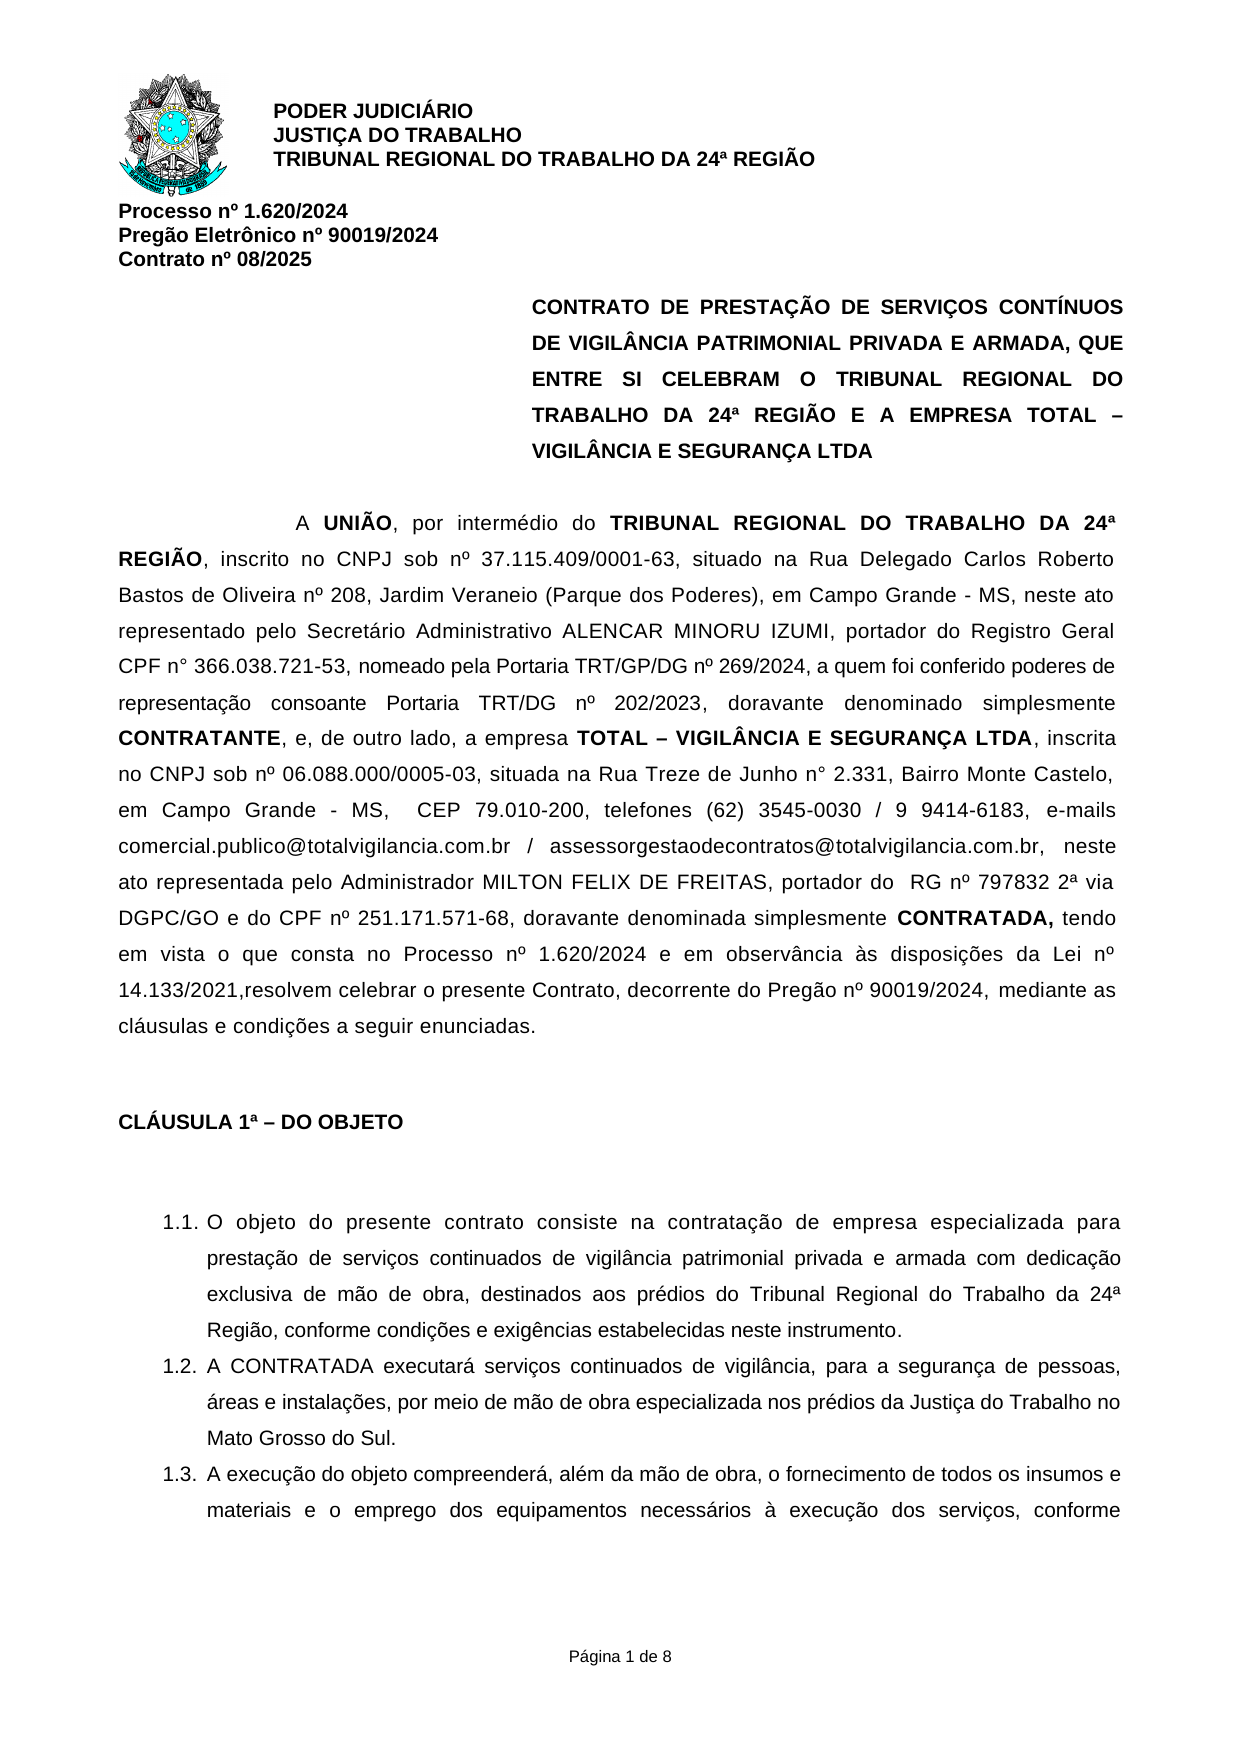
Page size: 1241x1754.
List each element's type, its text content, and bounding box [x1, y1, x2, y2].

list A CONTRATADA executará serviços continuados de vigilância, para a segurança de pessoas, áreas e instalações, por meio de mão de obra especializada nos prédios da Justiça do Trabalho no Mato Grosso do Sul. [98, 1289, 1187, 1397]
picture [118, 73, 229, 197]
list A execução do objeto compreenderá, além da mão de obra, o fornecimento de todos os insumos e materiais e o emprego dos equipamentos necessários à execução dos serviços, conforme especificações, quantitativos estabelecidos na Planilha de Custos e Especificações Técnicas, conforme TR e anexos. [98, 1397, 1187, 1586]
list O objeto do presente contrato consiste na contratação de empresa especializada para prestação de serviços continuados de vigilância patrimonial privada e armada com dedicação exclusiva de mão de obra, destinados aos prédios do Tribunal Regional do Trabalho da 24ª Região, conforme condições e exigências estabelecidas neste instrumento. [98, 1146, 1187, 1289]
text A UNIÃO, por intermédio do TRIBUNAL REGIONAL DO TRABALHO DA 24ª REGIÃO, inscrito no CNPJ sob nº 37.115.409/0001-63, situado na Rua Delegado Carlos Roberto Bastos de Oliveira nº 208, Jardim Veraneio (Parque dos Poderes), em Campo Grande - MS, neste ato representado pelo Secretário Administrativo ALENCAR MINORU IZUMI, portador do Registro Geral CPF n° 366.038.721-53, nomeado pela Portaria TRT/GP/DG nº 269/2024, a quem foi conferido poderes de representação consoante Portaria TRT/DG nº 202/2023, doravante denominado simplesmente CONTRATANTE, e, de outro lado, a empresa TOTAL – VIGILÂNCIA E SEGURANÇA LTDA, inscrita no CNPJ sob nº 06.088.000/0005-03, situada na Rua Treze de Junho n° 2.331, Bairro Monte Castelo, em Campo Grande - MS, CEP 79.010-200, telefones (62) 3545-0030 / 9 9414-6183, e-mails comercial.publico@totalvigilancia.com.br / assessorgestaodecontratos@totalvigilancia.com.br, neste ato representada pelo Administrador MILTON FELIX DE FREITAS, portador do RG nº 797832 2ª via DGPC/GO e do CPF nº 251.171.571-68, doravante denominada simplesmente CONTRATADA, tendo em vista o que consta no Processo nº 1.620/2024 e em observância às disposições da Lei nº 14.133/2021,resolvem celebrar o presente Contrato, decorrente do Pregão nº 90019/2024, mediante as cláusulas e condições a seguir enunciadas. [118, 511, 1116, 1038]
text CONTRATO DE PRESTAÇÃO DE SERVIÇOS CONTÍNUOS DE VIGILÂNCIA PATRIMONIAL PRIVADA E ARMADA, QUE ENTRE SI CELEBRAM O TRIBUNAL REGIONAL DO TRABALHO DA 24ª REGIÃO E A EMPRESA TOTAL – VIGILÂNCIA E SEGURANÇA LTDA [532, 295, 1124, 463]
text CLÁUSULA 1ª – DO OBJETO [118, 1109, 1122, 1133]
